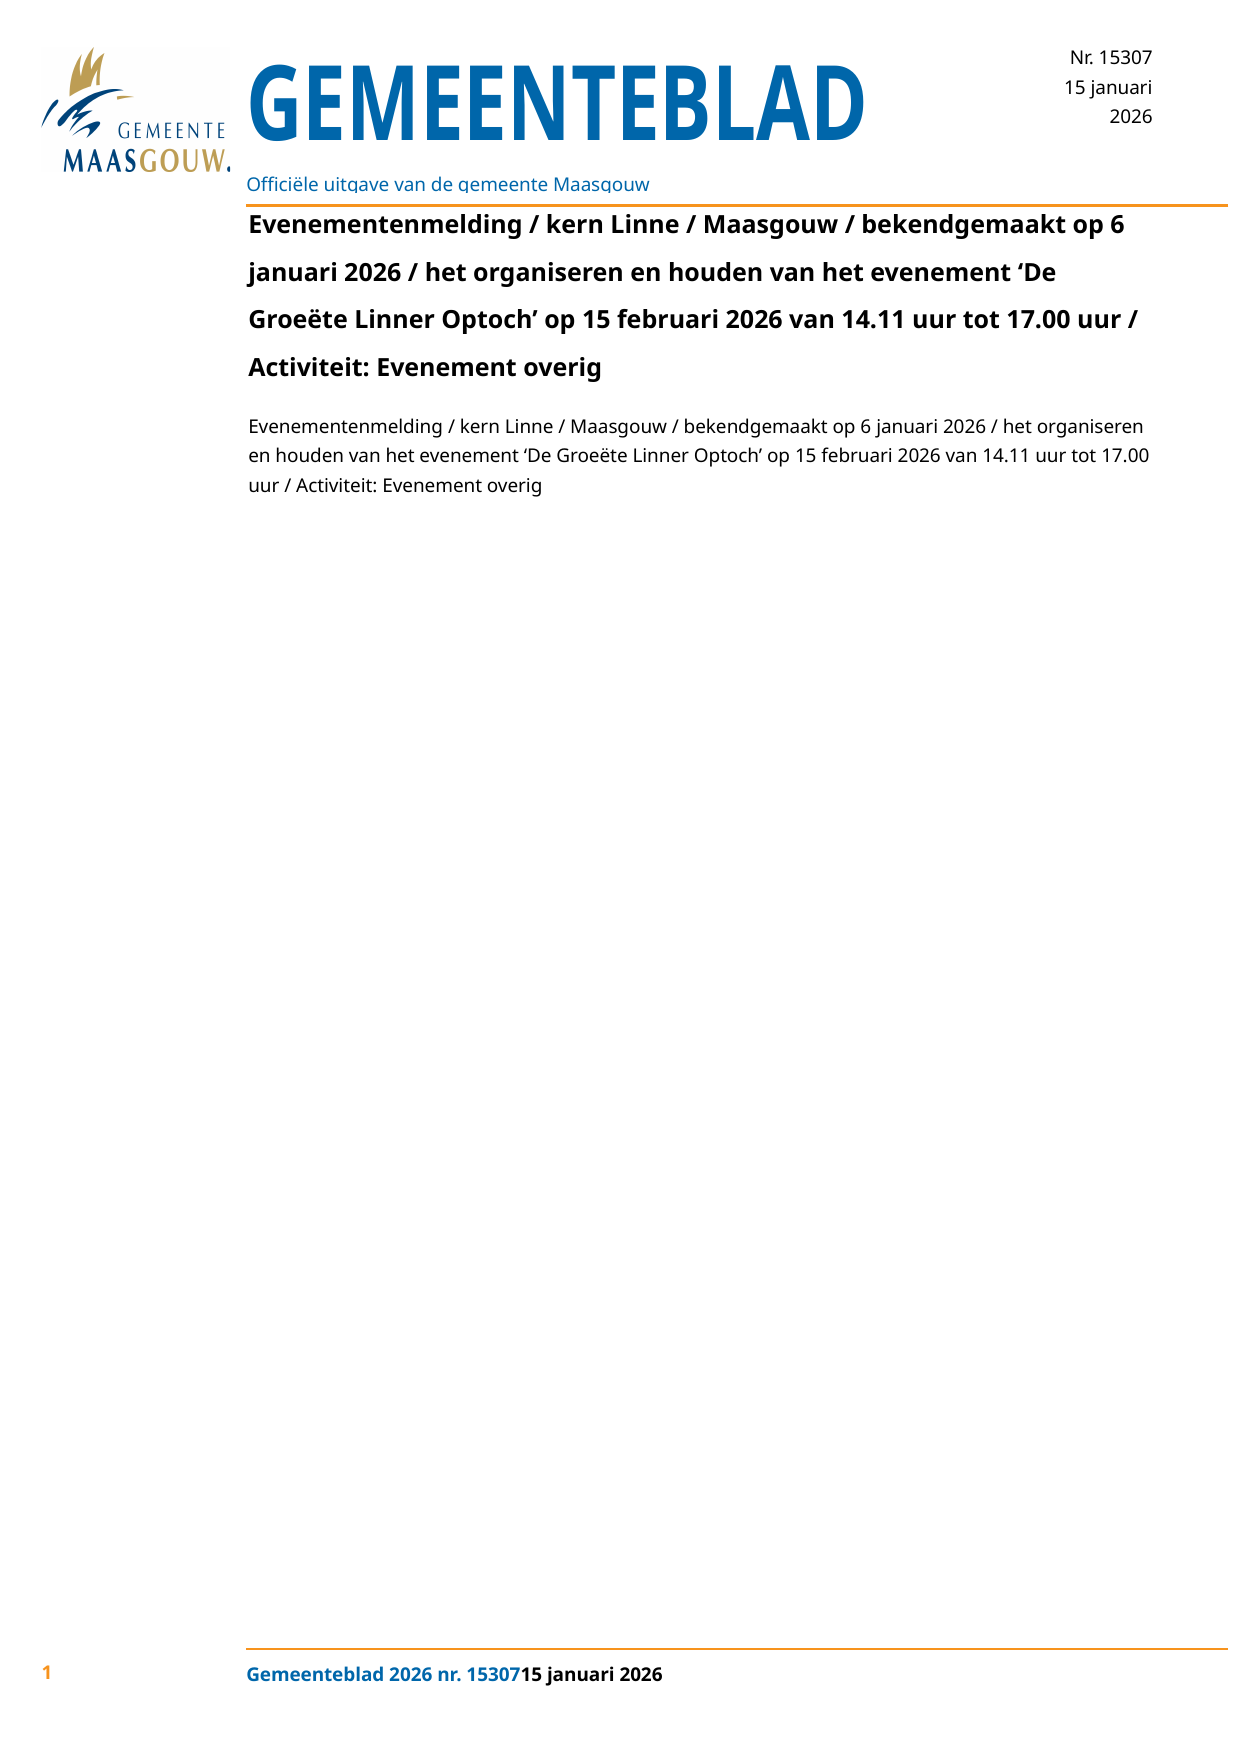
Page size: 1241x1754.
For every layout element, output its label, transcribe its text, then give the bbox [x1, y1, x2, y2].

text Evenementenmelding / kern Linne / Maasgouw / bekendgemaakt op 6 januari 2026 / het organiseren en houden van het evenement ‘De Groeëte Linner Optoch’ op 15 februari 2026 van 14.11 uur tot 17.00 uur / Activiteit: Evenement overig [248, 207, 1152, 384]
text Evenementenmelding / kern Linne / Maasgouw / bekendgemaakt op 6 januari 2026 / het organiseren en houden van het evenement ‘De Groeëte Linner Optoch’ op 15 februari 2026 van 14.11 uur tot 17.00 uur / Activiteit: Evenement overig [248, 413, 1152, 498]
picture [41, 47, 231, 172]
